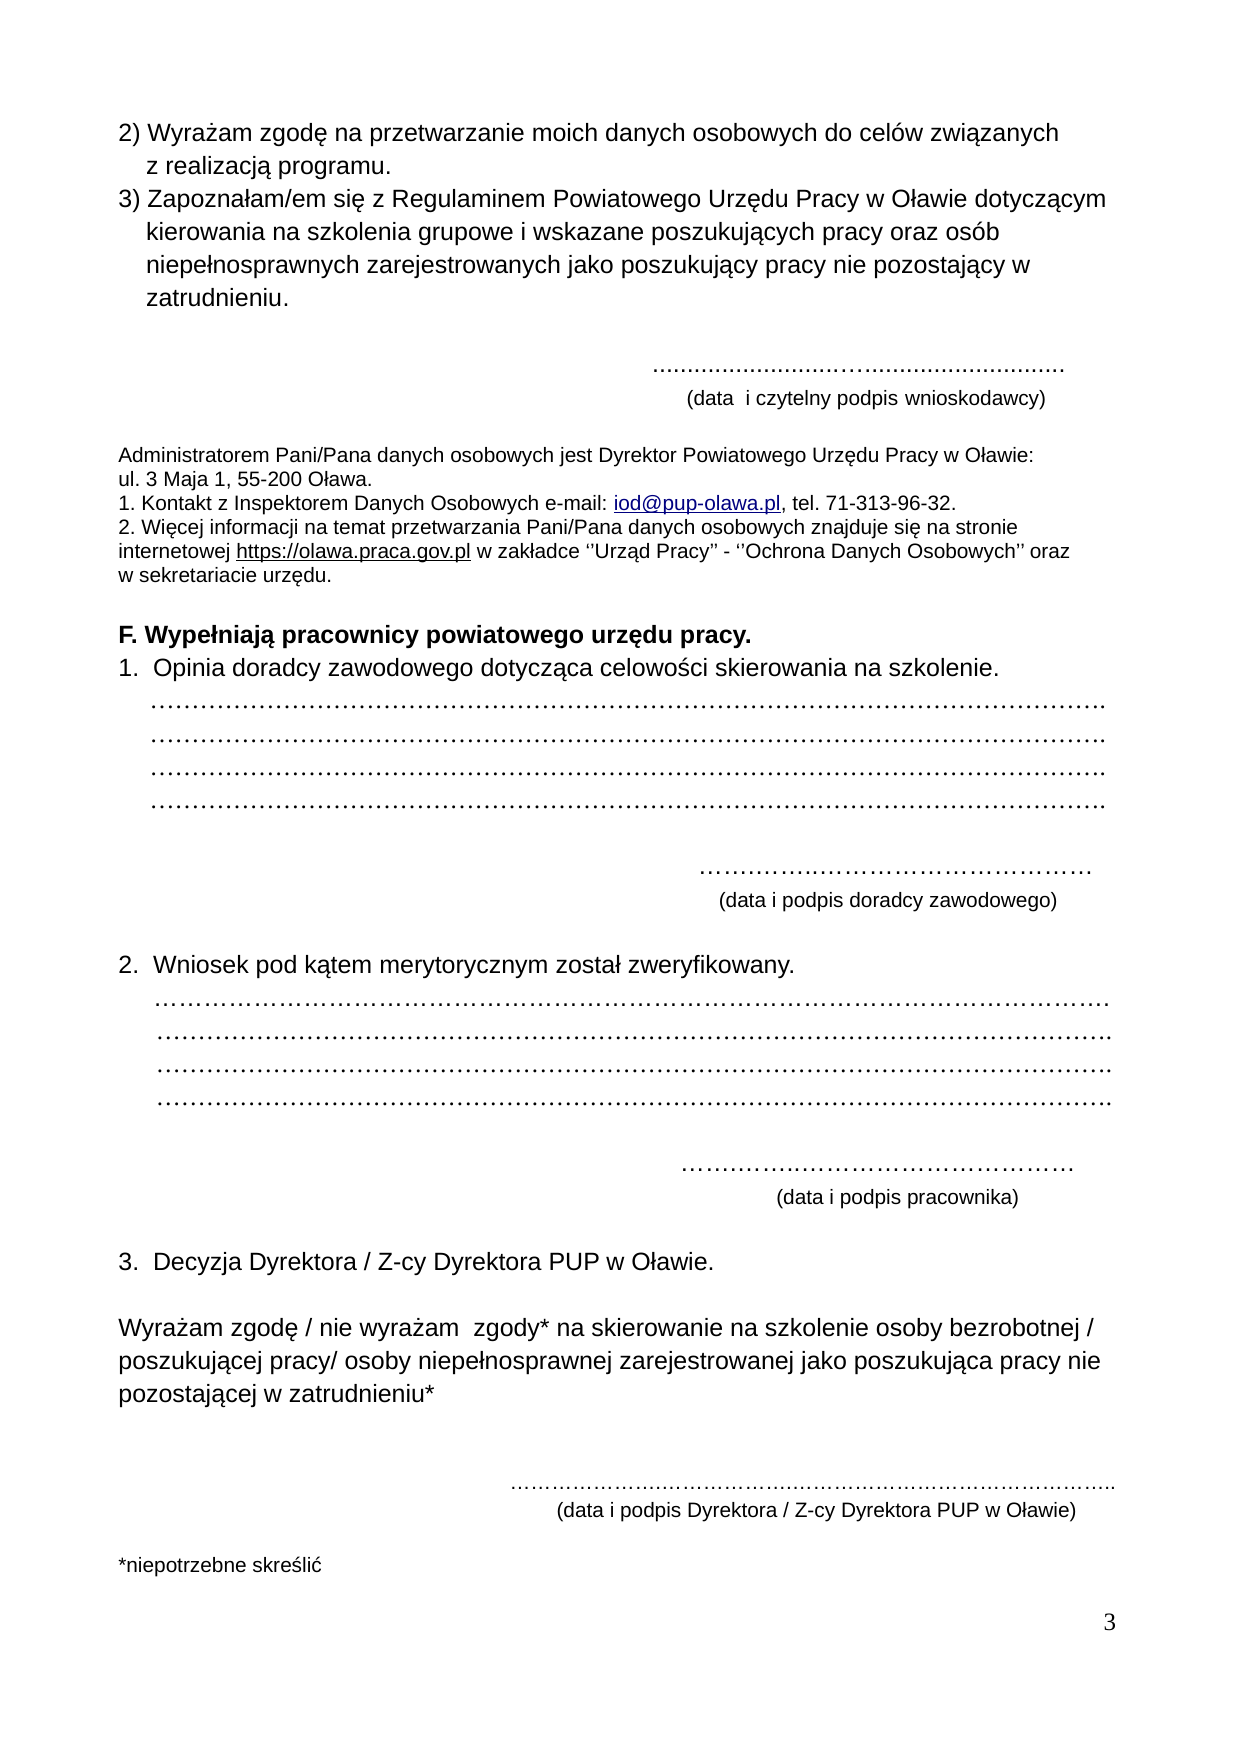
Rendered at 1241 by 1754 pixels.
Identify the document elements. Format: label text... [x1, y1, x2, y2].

text ……………………………………………………………………………………………………. [118, 1016, 1116, 1044]
text (data i podpis pracownika) [117, 1181, 1116, 1210]
text ……………………………………………………………………………………………………. [118, 1049, 1116, 1078]
text zatrudnieniu. [118, 283, 1116, 312]
text …….……..…………………………… [118, 851, 1116, 879]
list (data i podpis Dyrektora / Z-cy Dyrektora PUP w Oławie) [156, 1497, 1116, 1521]
text 2. Wniosek pod kątem merytorycznym został zweryfikowany. [118, 950, 1116, 978]
text 3) Zapoznałam/em się z Regulaminem Powiatowego Urzędu Pracy w Oławie dotyczącym [118, 184, 1116, 213]
text kierowania na szkolenia grupowe i wskazane poszukujących pracy oraz osób [118, 217, 1116, 246]
text ...........................…............................. [118, 349, 1116, 378]
text F. Wypełniają pracownicy powiatowego urzędu pracy. [118, 619, 1116, 648]
text ……………………………………………………………………………………………………. [118, 983, 1116, 1012]
text …….……..…………………………… [118, 1148, 1116, 1177]
text ……………………………………………………………………………………………………. [118, 752, 1116, 780]
text ……………………………………………………………………………………………………. [118, 686, 1116, 714]
text Administratorem Pani/Pana danych osobowych jest Dyrektor Powiatowego Urzędu Pracy w Oławie: ul. 3 Maja 1, 55-200 Oława. [118, 443, 1116, 491]
text (data i czytelny podpis wnioskodawcy) [118, 382, 1116, 411]
list ………………….……………….……………………………………….. [156, 1470, 1116, 1494]
text ……………………………………………………………………………………………………. [118, 1082, 1116, 1111]
text 1. Kontakt z Inspektorem Danych Osobowych e-mail: iod@pup-olawa.pl, tel. 71-313-96-32. [118, 491, 1116, 515]
text 1. Opinia doradcy zawodowego dotycząca celowości skierowania na szkolenie. [118, 653, 1116, 681]
text *niepotrzebne skreślić [118, 1552, 1116, 1576]
text 3. Decyzja Dyrektora / Z-cy Dyrektora PUP w Oławie. [118, 1247, 1116, 1276]
text niepełnosprawnych zarejestrowanych jako poszukujący pracy nie pozostający w [118, 250, 1116, 279]
text 2) Wyrażam zgodę na przetwarzanie moich danych osobowych do celów związanych z realizacją programu. [118, 118, 1116, 180]
text 2. Więcej informacji na temat przetwarzania Pani/Pana danych osobowych znajduje się na stronie internetowej https://olawa.praca.gov.pl w zakładce ‘’Urząd Pracy’’ - ‘’Ochrona Danych Osobowych’’ oraz w sekretariacie urzędu. [118, 515, 1116, 587]
text (data i podpis doradcy zawodowego) [193, 884, 1116, 912]
text Wyrażam zgodę / nie wyrażam zgody* na skierowanie na szkolenie osoby bezrobotnej / poszukującej pracy/ osoby niepełnosprawnej zarejestrowanej jako poszukująca pracy nie pozostającej w zatrudnieniu* [118, 1313, 1116, 1408]
text ……………………………………………………………………………………………………. [118, 785, 1116, 813]
text ……………………………………………………………………………………………………. [118, 719, 1116, 747]
